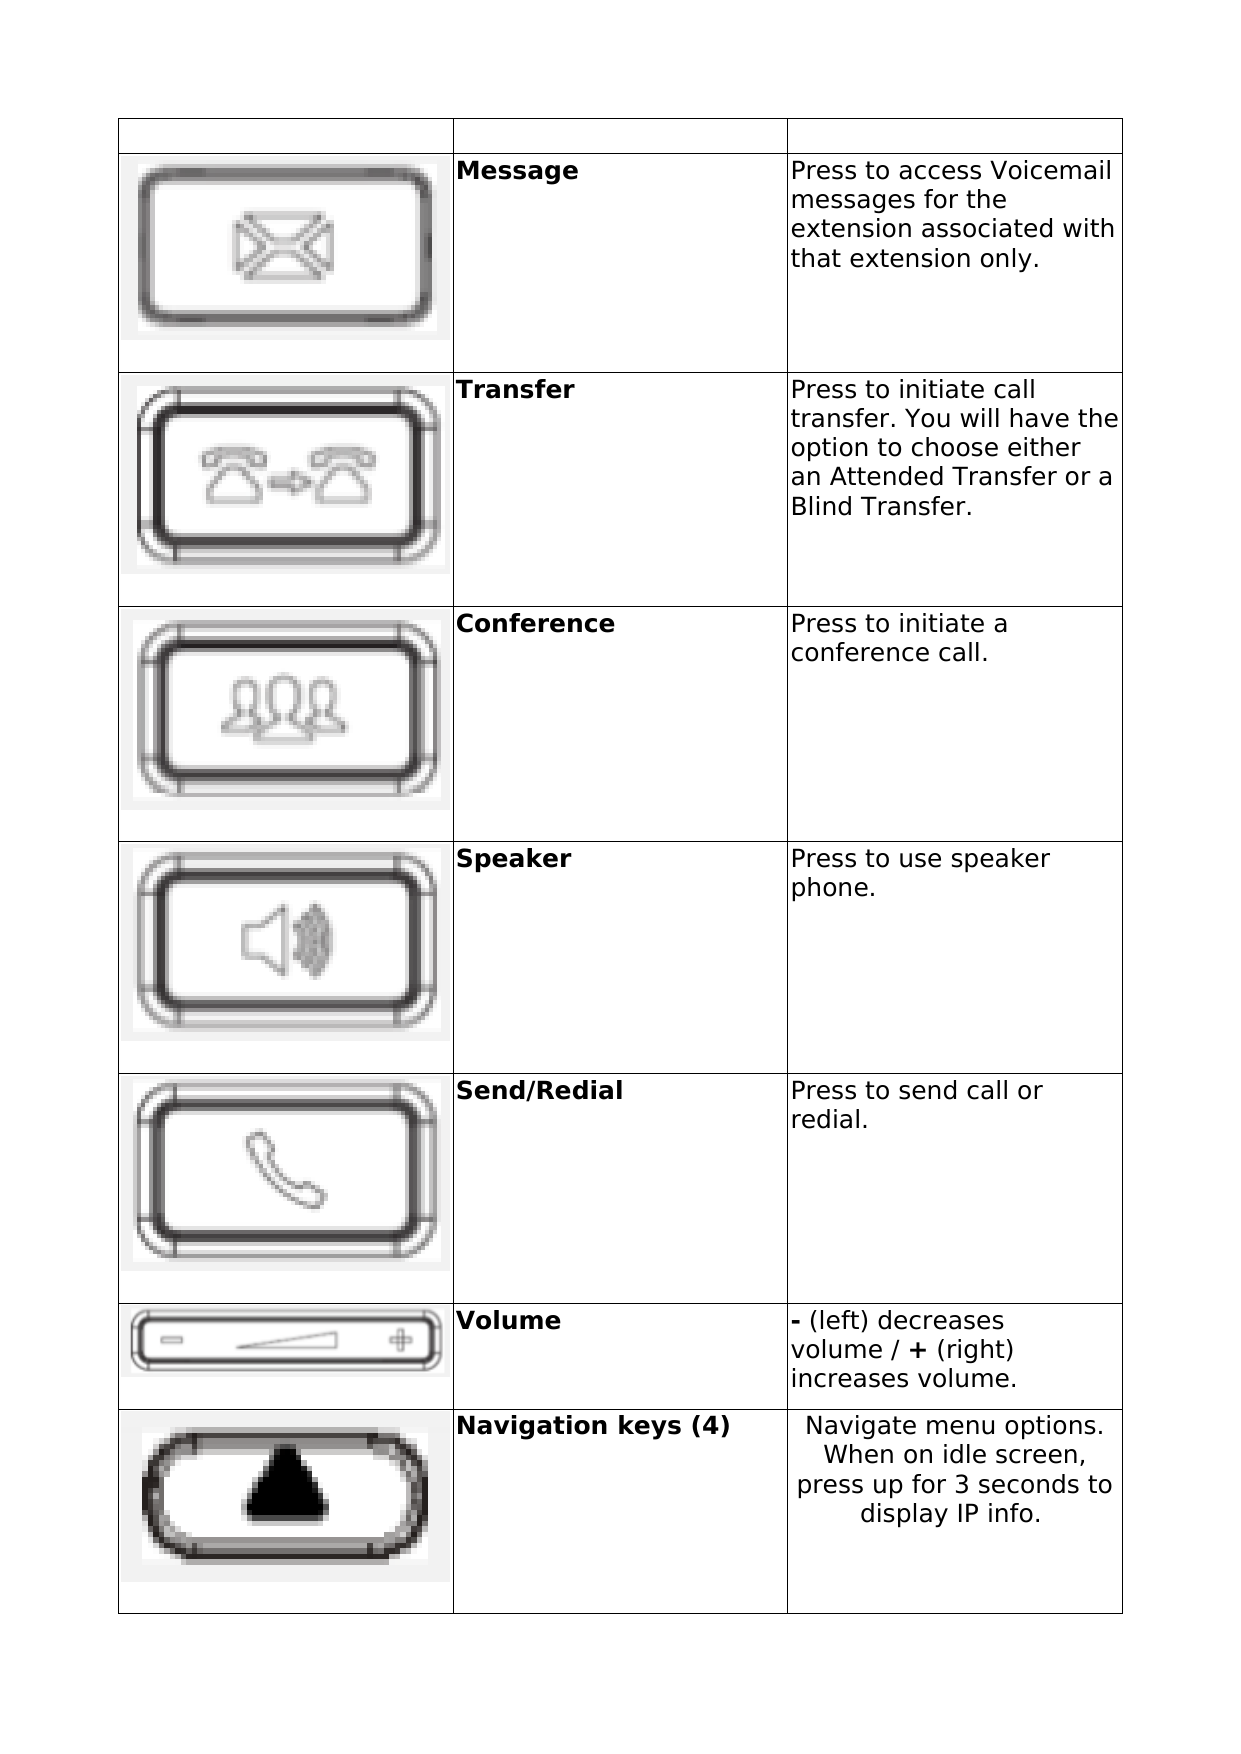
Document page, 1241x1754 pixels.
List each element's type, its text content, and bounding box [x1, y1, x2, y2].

table_cell [119, 1074, 453, 1303]
picture [121, 1305, 450, 1377]
picture [121, 609, 450, 810]
table_cell Navigation keys (4) [454, 1410, 787, 1613]
table_cell [119, 119, 453, 153]
table_cell Speaker [454, 842, 787, 1073]
picture [121, 1411, 450, 1582]
table_cell [119, 373, 453, 606]
table_cell [454, 119, 787, 153]
table_cell Message [454, 154, 787, 372]
table_cell Navigate menu options. When on idle screen, press up for 3 seconds to display IP info. [788, 1410, 1122, 1613]
table_cell Send/Redial [454, 1074, 787, 1303]
table_cell [119, 1410, 453, 1613]
table_cell [119, 842, 453, 1073]
picture [121, 375, 450, 574]
table_cell [119, 1304, 453, 1408]
table_cell [788, 119, 1122, 153]
table_cell Conference [454, 607, 787, 841]
table_cell Transfer [454, 373, 787, 606]
picture [121, 156, 450, 340]
table_cell Press to initiate a conference call. [788, 607, 1122, 841]
table_cell [119, 154, 453, 372]
table_cell Volume [454, 1304, 787, 1408]
picture [121, 1076, 450, 1271]
table_cell - (left) decreases volume / + (right) increases volume. [788, 1304, 1122, 1408]
table_cell [119, 607, 453, 841]
table_cell Press to send call or redial. [788, 1074, 1122, 1303]
table_cell Press to access Voicemail messages for the extension associated with that extension only. [788, 154, 1122, 372]
table_cell Press to initiate call transfer. You will have the option to choose either an Attended Transfer or a Blind Transfer. [788, 373, 1122, 606]
picture [121, 844, 450, 1041]
table_cell Press to use speaker phone. [788, 842, 1122, 1073]
